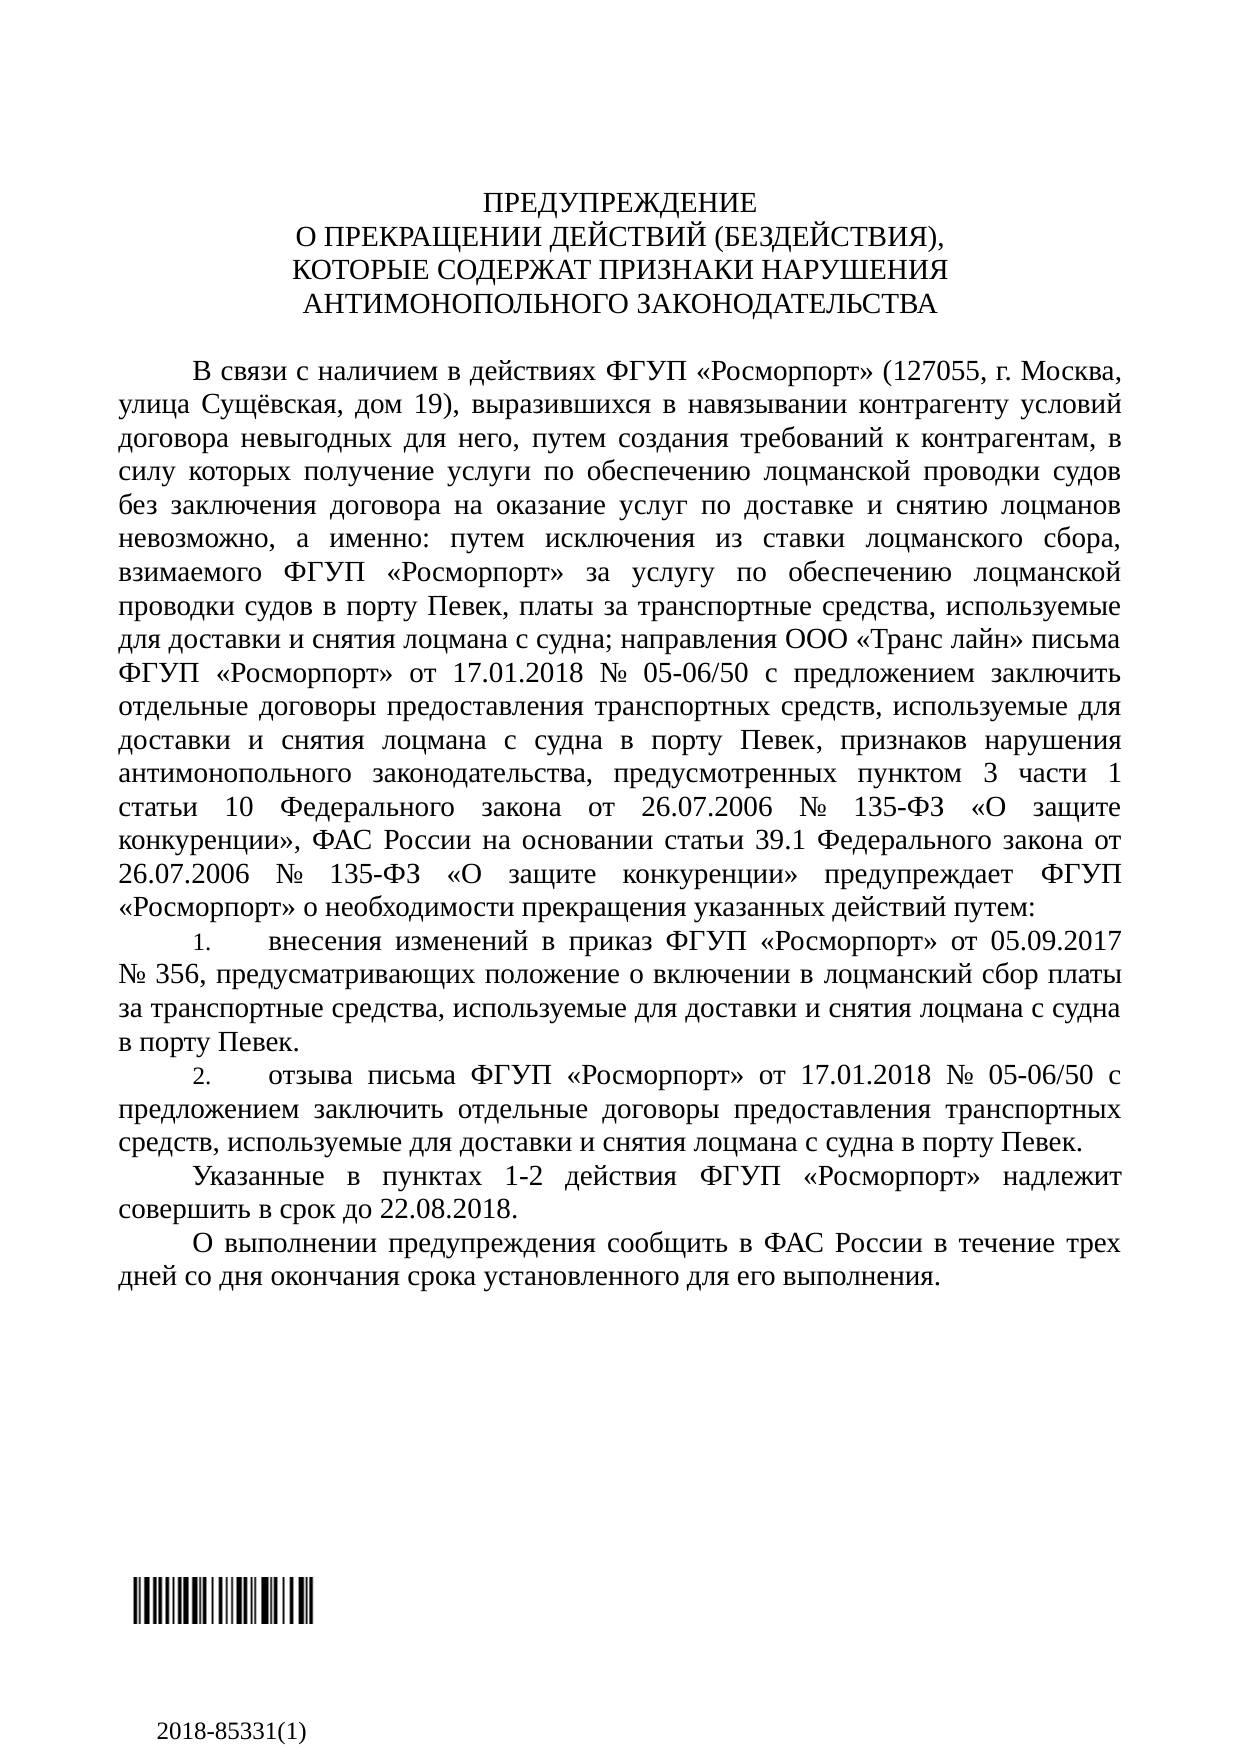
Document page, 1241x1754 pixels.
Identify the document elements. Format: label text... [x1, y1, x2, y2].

picture [118, 1577, 331, 1624]
text АНТИМОНОПОЛЬНОГО ЗАКОНОДАТЕЛЬСТВА [118, 286, 1122, 319]
text ПРЕДУПРЕЖДЕНИЕ [118, 185, 1122, 219]
text О выполнении предупреждения сообщить в ФАС России в течение трех дней со дня окончания срока установленного для его выполнения. [118, 1225, 1122, 1292]
text О ПРЕКРАЩЕНИИ ДЕЙСТВИЙ (БЕЗДЕЙСТВИЯ), [118, 219, 1122, 252]
list внесения изменений в приказ ФГУП «Росморпорт» от 05.09.2017 № 356, предусматривающих положение о включении в лоцманский сбор платы за транспортные средства, используемые для доставки и снятия лоцмана с судна в порту Певек. [118, 1024, 1122, 1057]
list отзыва письма ФГУП «Росморпорт» от 17.01.2018 № 05-06/50 с предложением заключить отдельные договоры предоставления транспортных средств, используемые для доставки и снятия лоцмана с судна в порту Певек. [118, 1057, 1122, 1158]
list внесения изменений в приказ ФГУП «Росморпорт» от 05.09.2017 № 356, предусматривающих положение о включении в лоцманский сбор платы за транспортные средства, используемые для доставки и снятия лоцмана с судна в порту Певек. [118, 923, 1122, 990]
text В связи с наличием в действиях ФГУП «Росморпорт» (127055, г. Москва, улица Сущёвская, дом 19), выразившихся в навязывании контрагенту условий договора невыгодных для него, путем создания требований к контрагентам, в силу которых получение услуги по обеспечению лоцманской проводки судов без заключения договора на оказание услуг по доставке и снятию лоцманов невозможно, а именно: путем исключения из ставки лоцманского сбора, взимаемого ФГУП «Росморпорт» за услугу по обеспечению лоцманской проводки судов в порту Певек, платы за транспортные средства, используемые для доставки и снятия лоцмана с судна; направления ООО «Транс лайн» письма ФГУП «Росморпорт» от 17.01.2018 № 05-06/50 с предложением заключить отдельные договоры предоставления транспортных средств, используемые для доставки и снятия лоцмана с судна в порту Певек, признаков нарушения антимонопольного законодательства, предусмотренных пунктом 3 части 1 статьи 10 Федерального закона от 26.07.2006 № 135-ФЗ «О защите конкуренции», ФАС России на основании статьи 39.1 Федерального закона от 26.07.2006 № 135-ФЗ «О защите конкуренции» предупреждает ФГУП «Росморпорт» о необходимости прекращения указанных действий путем: [118, 353, 1122, 923]
text КОТОРЫЕ СОДЕРЖАТ ПРИЗНАКИ НАРУШЕНИЯ [118, 252, 1122, 286]
text Указанные в пунктах 1-2 действия ФГУП «Росморпорт» надлежит совершить в срок до 22.08.2018. [118, 1158, 1122, 1225]
